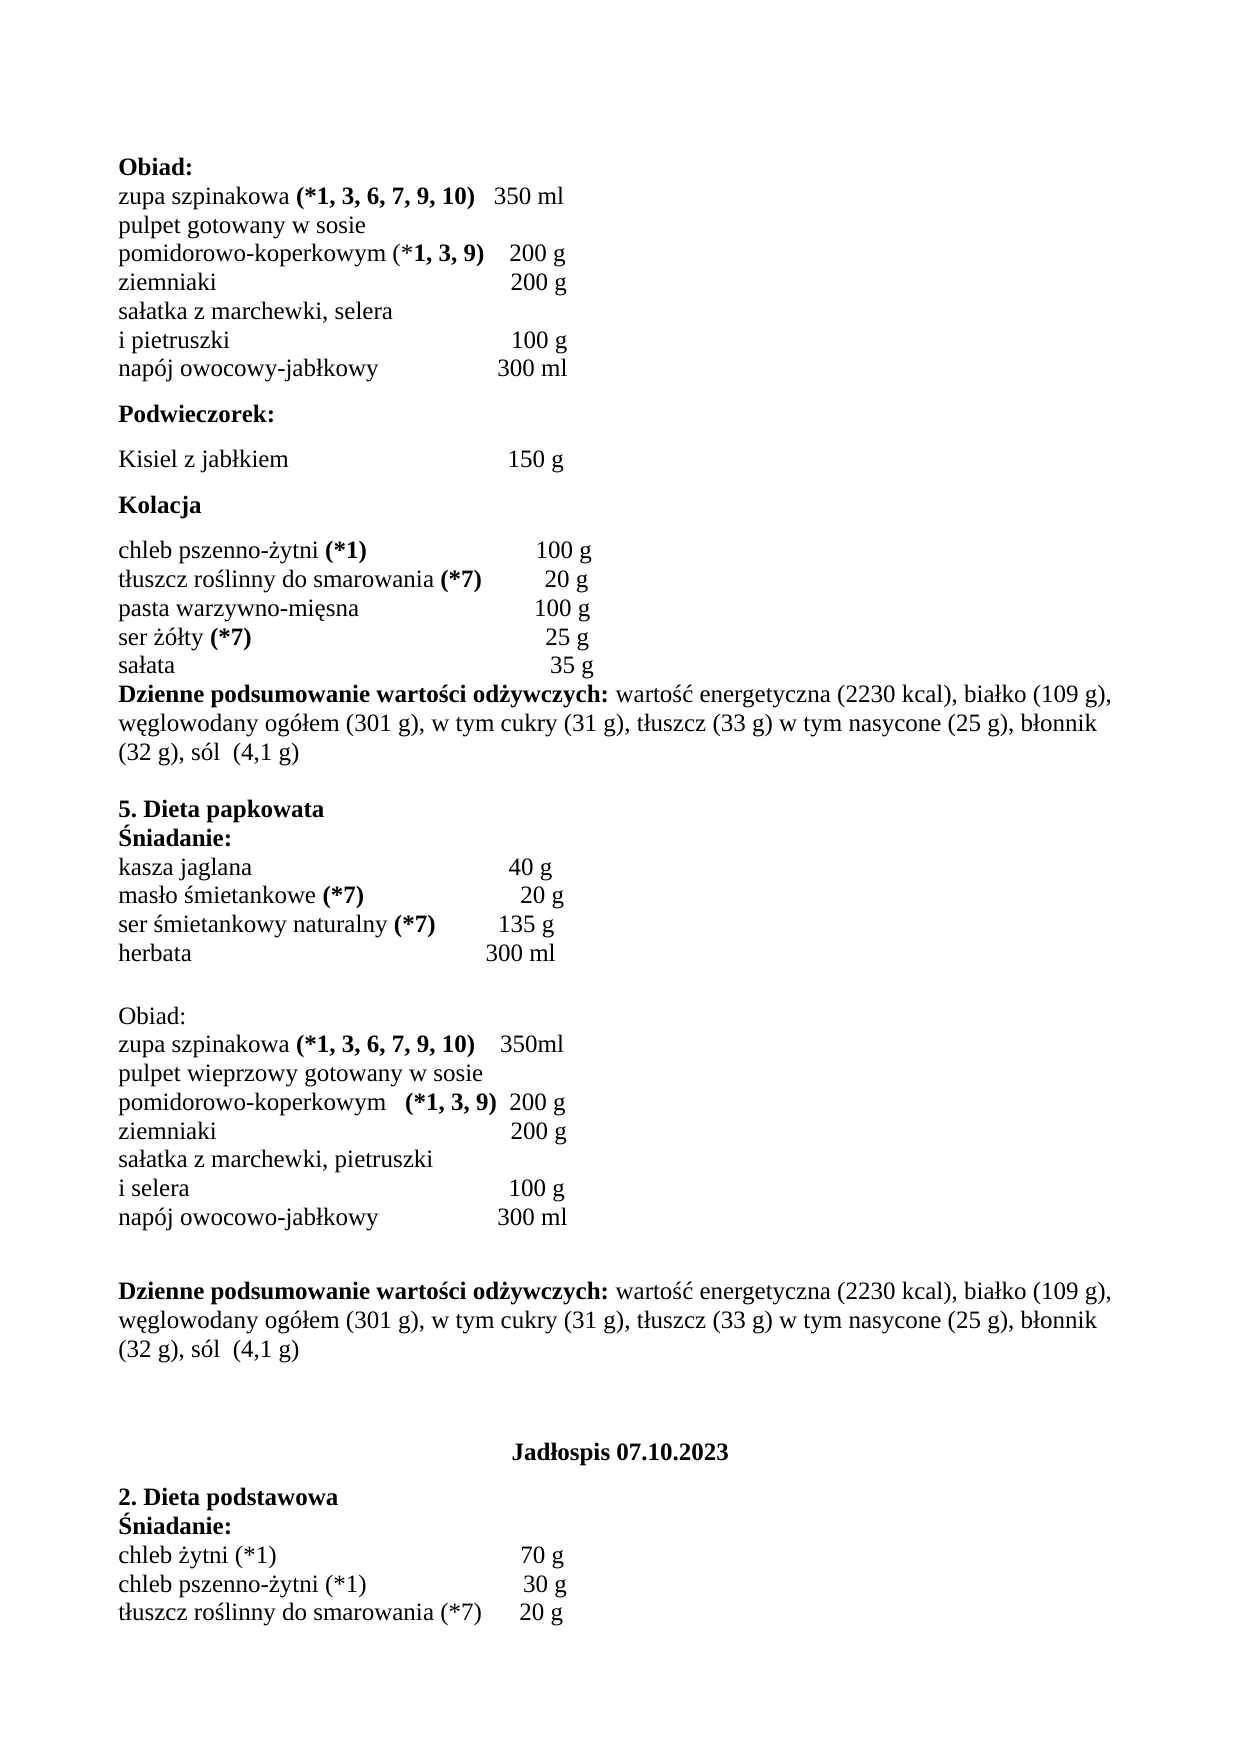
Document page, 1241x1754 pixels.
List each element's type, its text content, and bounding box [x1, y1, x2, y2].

text Obiad: [118, 1001, 1122, 1029]
text Jadłospis 07.10.2023 [118, 1437, 1122, 1466]
text tłuszcz roślinny do smarowania (*7) 20 g [118, 1597, 1122, 1626]
text kasza jaglana 40 g [118, 852, 1122, 881]
text herbata 300 ml [118, 938, 1122, 967]
text zupa szpinakowa (*1, 3, 6, 7, 9, 10) 350 ml pulpet gotowany w sosie pomidorowo-koperkowym (*1, 3, 9) 200 g ziemniaki 200 g sałatka z marchewki, selera i pietruszki 100 g napój owocowy-jabłkowy 300 ml [118, 181, 1122, 382]
text Kolacja [118, 490, 1122, 519]
text pasta warzywno-mięsna 100 g [118, 593, 1122, 622]
text 2. Dieta podstawowa [118, 1482, 1122, 1511]
text 5. Dieta papkowata [118, 794, 1122, 823]
text chleb żytni (*1) 70 g [118, 1540, 1122, 1569]
text Obiad: [118, 152, 1122, 181]
text Podwieczorek: [118, 399, 1122, 428]
text tłuszcz roślinny do smarowania (*7) 20 g [118, 564, 1122, 593]
text chleb pszenno-żytni (*1) 100 g [118, 536, 1122, 564]
text zupa szpinakowa (*1, 3, 6, 7, 9, 10) 350ml pulpet wieprzowy gotowany w sosie pomidorowo-koperkowym (*1, 3, 9) 200 g ziemniaki 200 g sałatka z marchewki, pietruszki i selera 100 g napój owocowo-jabłkowy 300 ml [118, 1029, 1122, 1231]
text Dzienne podsumowanie wartości odżywczych: wartość energetyczna (2230 kcal), białko (109 g), węglowodany ogółem (301 g), w tym cukry (31 g), tłuszcz (33 g) w tym nasycone (25 g), błonnik (32 g), sól (4,1 g) [118, 1276, 1122, 1363]
text Kisiel z jabłkiem 150 g [118, 444, 1122, 473]
text Śniadanie: [118, 1511, 1122, 1540]
text masło śmietankowe (*7) 20 g [118, 881, 1122, 909]
text chleb pszenno-żytni (*1) 30 g [118, 1569, 1122, 1597]
text Dzienne podsumowanie wartości odżywczych: wartość energetyczna (2230 kcal), białko (109 g), węglowodany ogółem (301 g), w tym cukry (31 g), tłuszcz (33 g) w tym nasycone (25 g), błonnik (32 g), sól (4,1 g) [118, 679, 1122, 766]
text ser śmietankowy naturalny (*7) 135 g [118, 909, 1122, 938]
text ser żółty (*7) 25 g [118, 622, 1122, 651]
text sałata 35 g [118, 651, 1122, 679]
text Śniadanie: [118, 823, 1122, 852]
